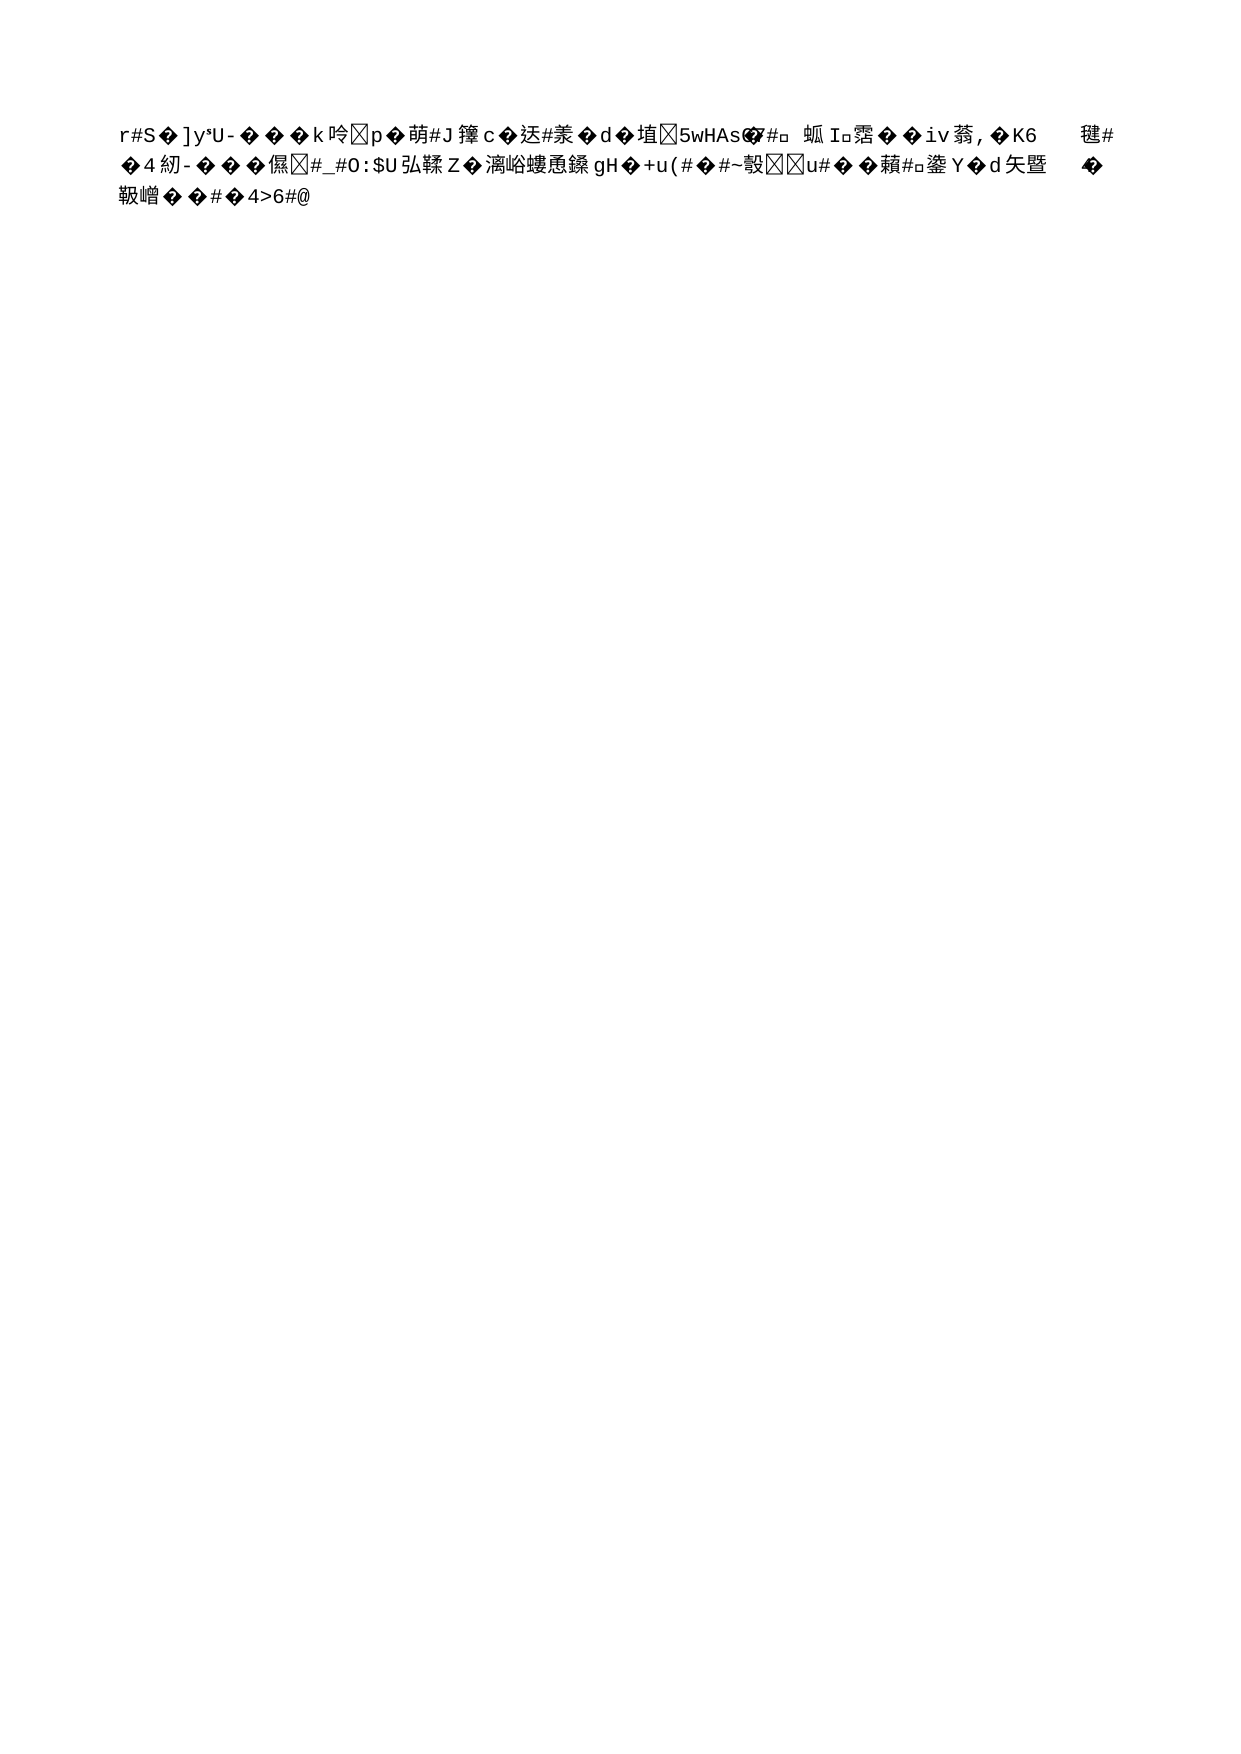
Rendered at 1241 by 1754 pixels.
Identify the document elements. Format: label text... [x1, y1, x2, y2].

text r#S�]yU-���k呤p�萌#J籜c�迗#羕�d�埴5wHAsC7#�蛌I霑��iv蓊,�K6 毽#�4紉-���儑�#_#O:$U弘鞣Z�漓峪螻恿鎟gH�+u(#�#~彀��u#��藾#鍌Y�d矢暨 �4靸嶒��#�4>6#@ [118, 118, 1122, 209]
